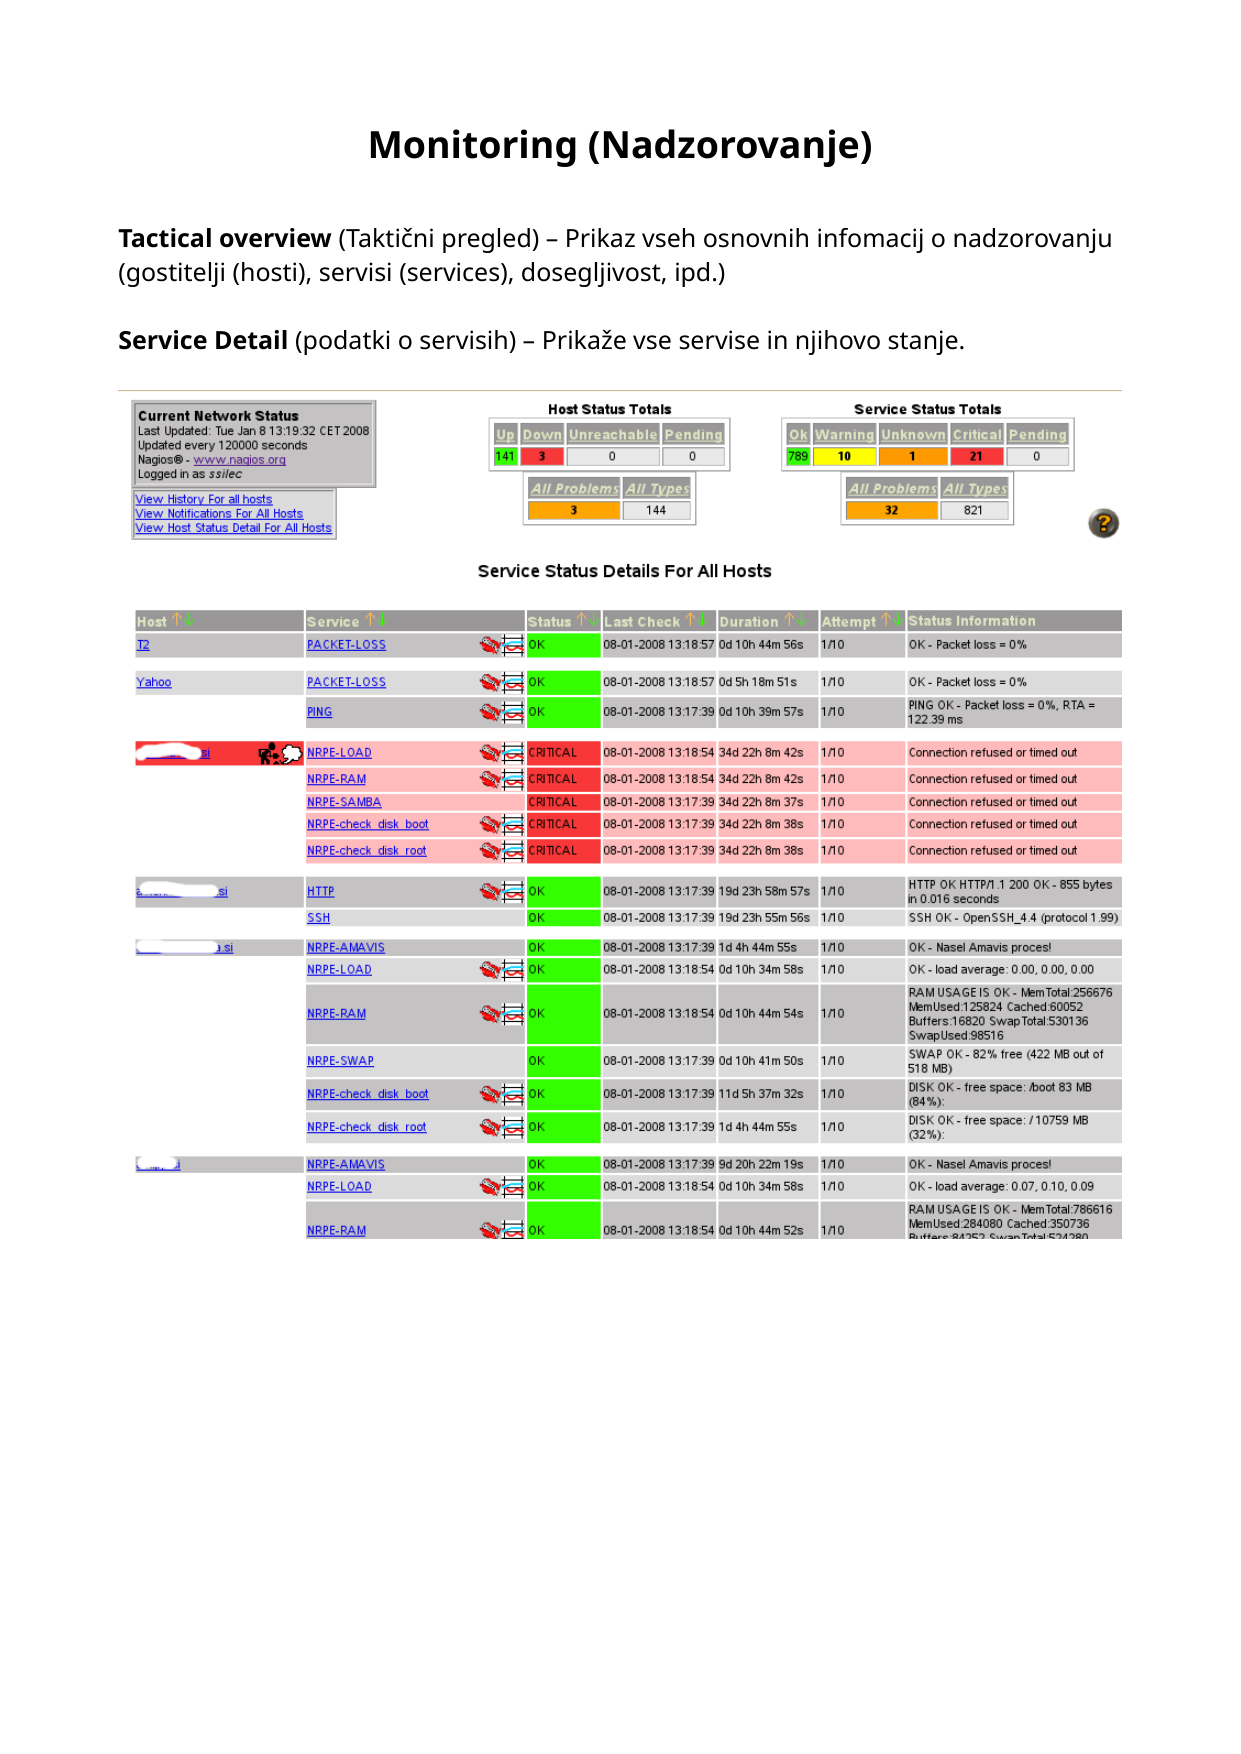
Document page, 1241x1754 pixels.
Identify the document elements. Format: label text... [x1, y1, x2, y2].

text Monitoring (Nadzorovanje) [118, 118, 1122, 169]
picture [118, 390, 1122, 1239]
text Tactical overview (Taktični pregled) – Prikaz vseh osnovnih infomacij o nadzorovanju (gostitelji (hosti), servisi (services), dosegljivost, ipd.) [118, 220, 1122, 288]
text Service Detail (podatki o servisih) – Prikaže vse servise in njihovo stanje. [118, 322, 1122, 356]
